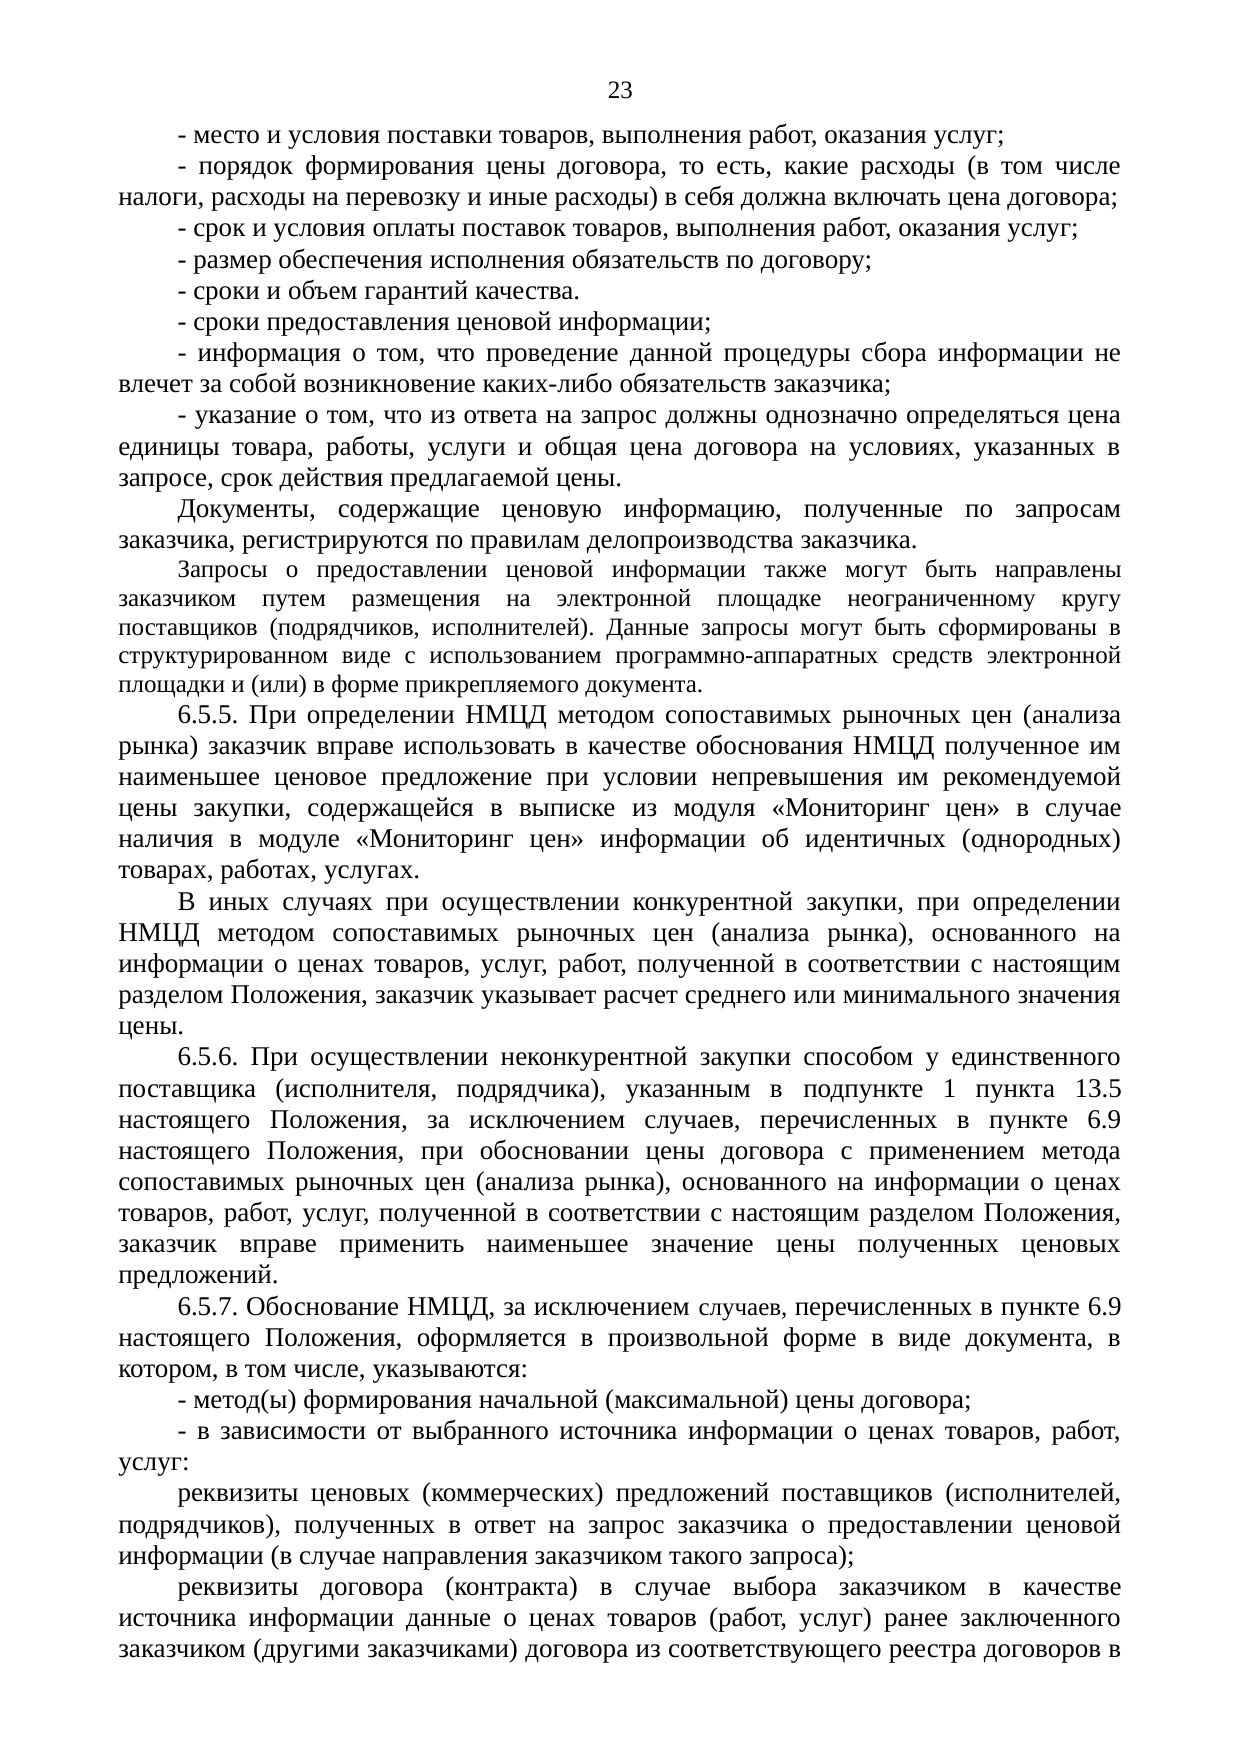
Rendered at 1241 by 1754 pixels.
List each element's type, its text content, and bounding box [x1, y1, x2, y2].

text - информация о том, что проведение данной процедуры сбора информации не влечет за собой возникновение каких-либо обязательств заказчика; [118, 336, 1122, 398]
text - сроки предоставления ценовой информации; [118, 305, 1122, 336]
text 6.5.5. При определении НМЦД методом сопоставимых рыночных цен (анализа рынка) заказчик вправе использовать в качестве обоснования НМЦД полученное им наименьшее ценовое предложение при условии непревышения им рекомендуемой цены закупки, содержащейся в выписке из модуля «Мониторинг цен» в случае наличия в модуле «Мониторинг цен» информации об идентичных (однородных) товарах, работах, услугах. [118, 698, 1122, 885]
text реквизиты договора (контракта) в случае выбора заказчиком в качестве источника информации данные о ценах товаров (работ, услуг) ранее заключенного заказчиком (другими заказчиками) договора из соответствующего реестра договоров в [118, 1570, 1122, 1663]
text - сроки и объем гарантий качества. [118, 274, 1122, 305]
text реквизиты ценовых (коммерческих) предложений поставщиков (исполнителей, подрядчиков), полученных в ответ на запрос заказчика о предоставлении ценовой информации (в случае направления заказчиком такого запроса); [118, 1477, 1122, 1570]
text - срок и условия оплаты поставок товаров, выполнения работ, оказания услуг; [118, 212, 1122, 243]
text - место и условия поставки товаров, выполнения работ, оказания услуг; [118, 118, 1122, 149]
text - размер обеспечения исполнения обязательств по договору; [118, 243, 1122, 274]
text 6.5.7. Обоснование НМЦД, за исключением случаев, перечисленных в пункте 6.9 настоящего Положения, оформляется в произвольной форме в виде документа, в котором, в том числе, указываются: [118, 1290, 1122, 1383]
text - метод(ы) формирования начальной (максимальной) цены договора; [118, 1383, 1122, 1414]
text - в зависимости от выбранного источника информации о ценах товаров, работ, услуг: [118, 1414, 1122, 1477]
text Документы, содержащие ценовую информацию, полученные по запросам заказчика, регистрируются по правилам делопроизводства заказчика. [118, 492, 1122, 554]
text 6.5.6. При осуществлении неконкурентной закупки способом у единственного поставщика (исполнителя, подрядчика), указанным в подпункте 1 пункта 13.5 настоящего Положения, за исключением случаев, перечисленных в пункте 6.9 настоящего Положения, при обосновании цены договора с применением метода сопоставимых рыночных цен (анализа рынка), основанного на информации о ценах товаров, работ, услуг, полученной в соответствии с настоящим разделом Положения, заказчик вправе применить наименьшее значение цены полученных ценовых предложений. [118, 1041, 1122, 1290]
text - указание о том, что из ответа на запрос должны однозначно определяться цена единицы товара, работы, услуги и общая цена договора на условиях, указанных в запросе, срок действия предлагаемой цены. [118, 398, 1122, 492]
text Запросы о предоставлении ценовой информации также могут быть направлены заказчиком путем размещения на электронной площадке неограниченному кругу поставщиков (подрядчиков, исполнителей). Данные запросы могут быть сформированы в структурированном виде с использованием программно-аппаратных средств электронной площадки и (или) в форме прикрепляемого документа. [118, 554, 1122, 698]
text В иных случаях при осуществлении конкурентной закупки, при определении НМЦД методом сопоставимых рыночных цен (анализа рынка), основанного на информации о ценах товаров, услуг, работ, полученной в соответствии с настоящим разделом Положения, заказчик указывает расчет среднего или минимального значения цены. [118, 885, 1122, 1041]
text - порядок формирования цены договора, то есть, какие расходы (в том числе налоги, расходы на перевозку и иные расходы) в себя должна включать цена договора; [118, 149, 1122, 212]
